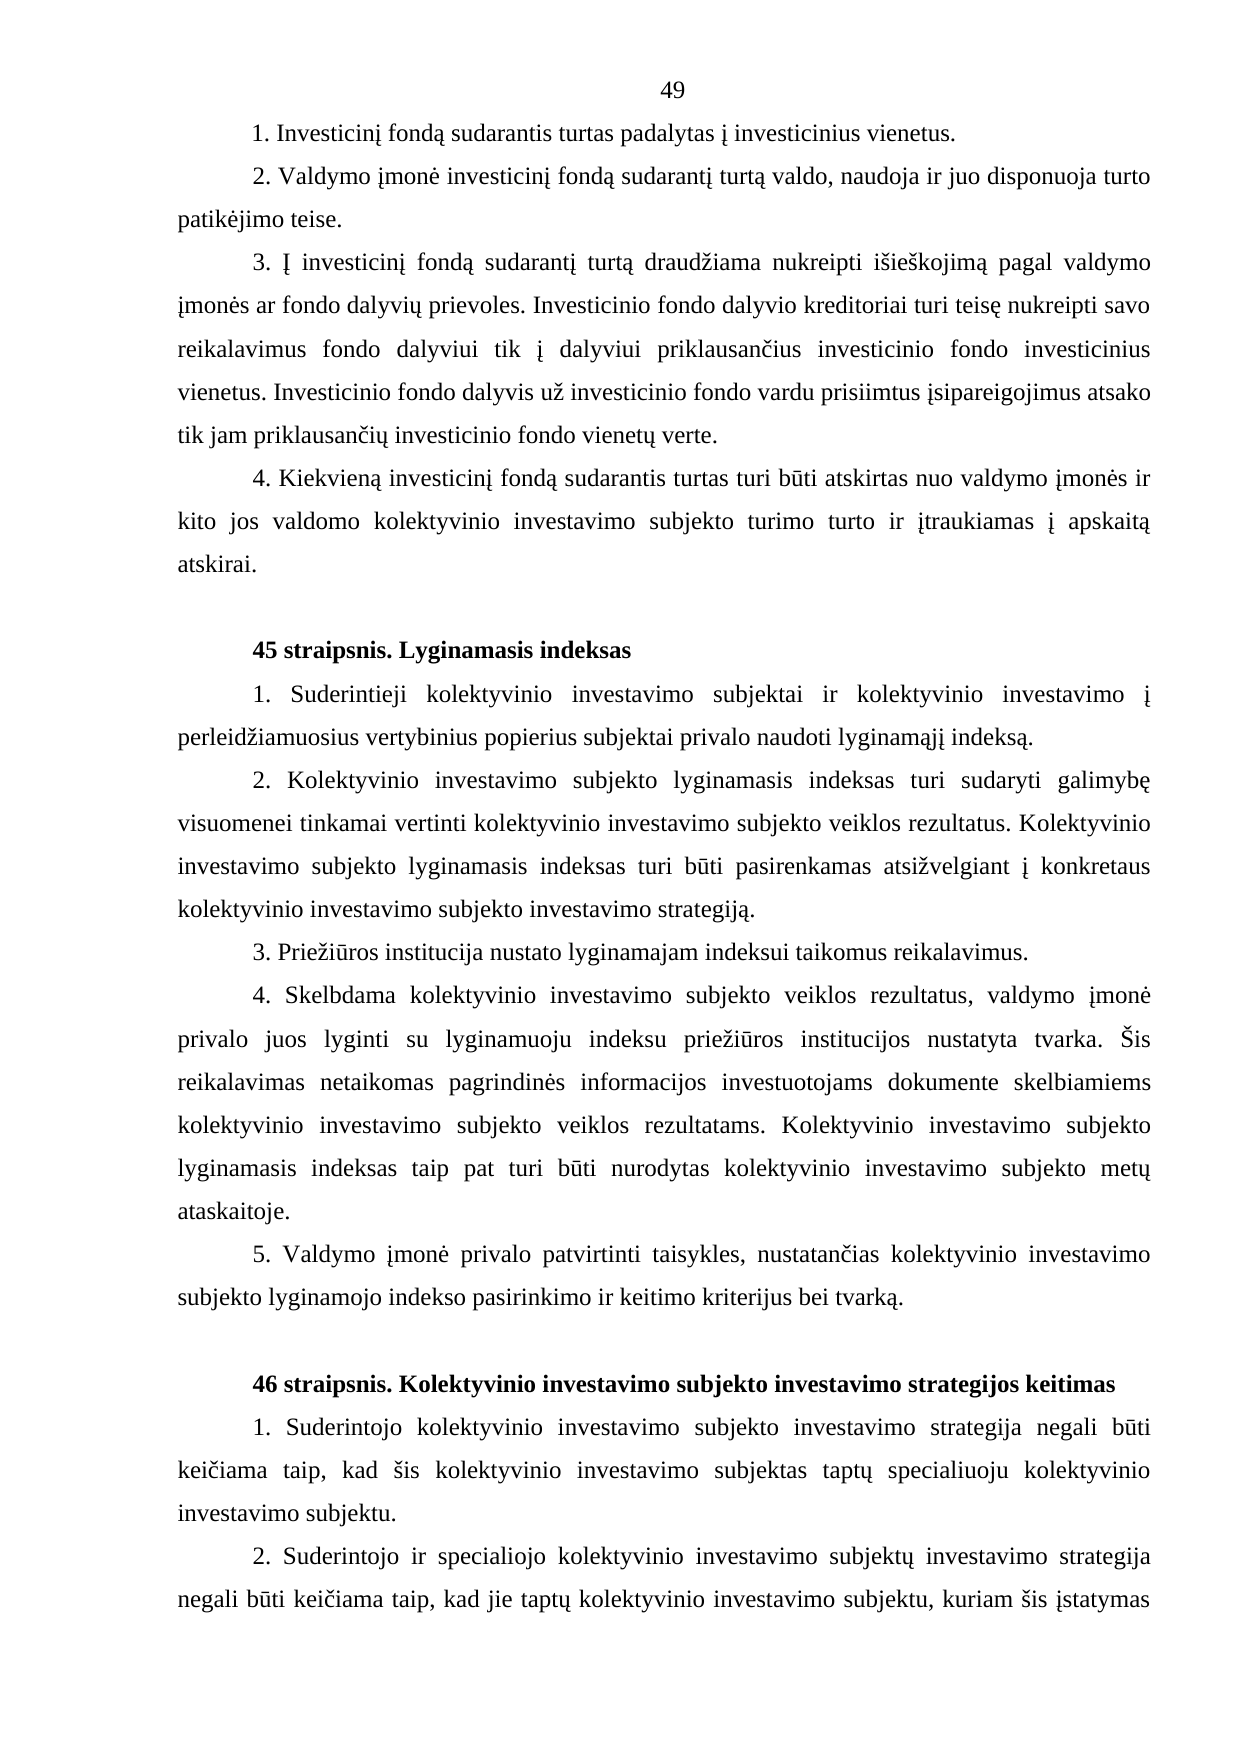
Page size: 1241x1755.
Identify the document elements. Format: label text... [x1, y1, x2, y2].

text 1. Suderintieji kolektyvinio investavimo subjektai ir kolektyvinio investavimo į perleidžiamuosius vertybinius popierius subjektai privalo naudoti lyginamąjį indeksą. [177, 679, 1152, 751]
text 5. Valdymo įmonė privalo patvirtinti taisykles, nustatančias kolektyvinio investavimo subjekto lyginamojo indekso pasirinkimo ir keitimo kriterijus bei tvarką. [177, 1239, 1152, 1311]
text 45 straipsnis. Lyginamasis indeksas [252, 636, 1152, 664]
text 3. Priežiūros institucija nustato lyginamajam indeksui taikomus reikalavimus. [177, 937, 1152, 966]
text 46 straipsnis. Kolektyvinio investavimo subjekto investavimo strategijos keitimas [252, 1369, 1152, 1397]
text 2. Kolektyvinio investavimo subjekto lyginamasis indeksas turi sudaryti galimybę visuomenei tinkamai vertinti kolektyvinio investavimo subjekto veiklos rezultatus. Kolektyvinio investavimo subjekto lyginamasis indeksas turi būti pasirenkamas atsižvelgiant į konkretaus kolektyvinio investavimo subjekto investavimo strategiją. [177, 765, 1152, 923]
text 1. Suderintojo kolektyvinio investavimo subjekto investavimo strategija negali būti keičiama taip, kad šis kolektyvinio investavimo subjektas taptų specialiuoju kolektyvinio investavimo subjektu. [177, 1412, 1152, 1527]
text 2. Suderintojo ir specialiojo kolektyvinio investavimo subjektų investavimo strategija negali būti keičiama taip, kad jie taptų kolektyvinio investavimo subjektu, kuriam šis įstatymas [177, 1541, 1152, 1613]
text 3. Į investicinį fondą sudarantį turtą draudžiama nukreipti išieškojimą pagal valdymo įmonės ar fondo dalyvių prievoles. Investicinio fondo dalyvio kreditoriai turi teisę nukreipti savo reikalavimus fondo dalyviui tik į dalyviui priklausančius investicinio fondo investicinius vienetus. Investicinio fondo dalyvis už investicinio fondo vardu prisiimtus įsipareigojimus atsako tik jam priklausančių investicinio fondo vienetų verte. [177, 247, 1152, 449]
text 1. Investicinį fondą sudarantis turtas padalytas į investicinius vienetus. [177, 118, 1152, 147]
text 2. Valdymo įmonė investicinį fondą sudarantį turtą valdo, naudoja ir juo disponuoja turto patikėjimo teise. [177, 161, 1152, 233]
text 4. Kiekvieną investicinį fondą sudarantis turtas turi būti atskirtas nuo valdymo įmonės ir kito jos valdomo kolektyvinio investavimo subjekto turimo turto ir įtraukiamas į apskaitą atskirai. [177, 463, 1152, 578]
text 4. Skelbdama kolektyvinio investavimo subjekto veiklos rezultatus, valdymo įmonė privalo juos lyginti su lyginamuoju indeksu priežiūros institucijos nustatyta tvarka. Šis reikalavimas netaikomas pagrindinės informacijos investuotojams dokumente skelbiamiems kolektyvinio investavimo subjekto veiklos rezultatams. Kolektyvinio investavimo subjekto lyginamasis indeksas taip pat turi būti nurodytas kolektyvinio investavimo subjekto metų ataskaitoje. [177, 981, 1152, 1225]
